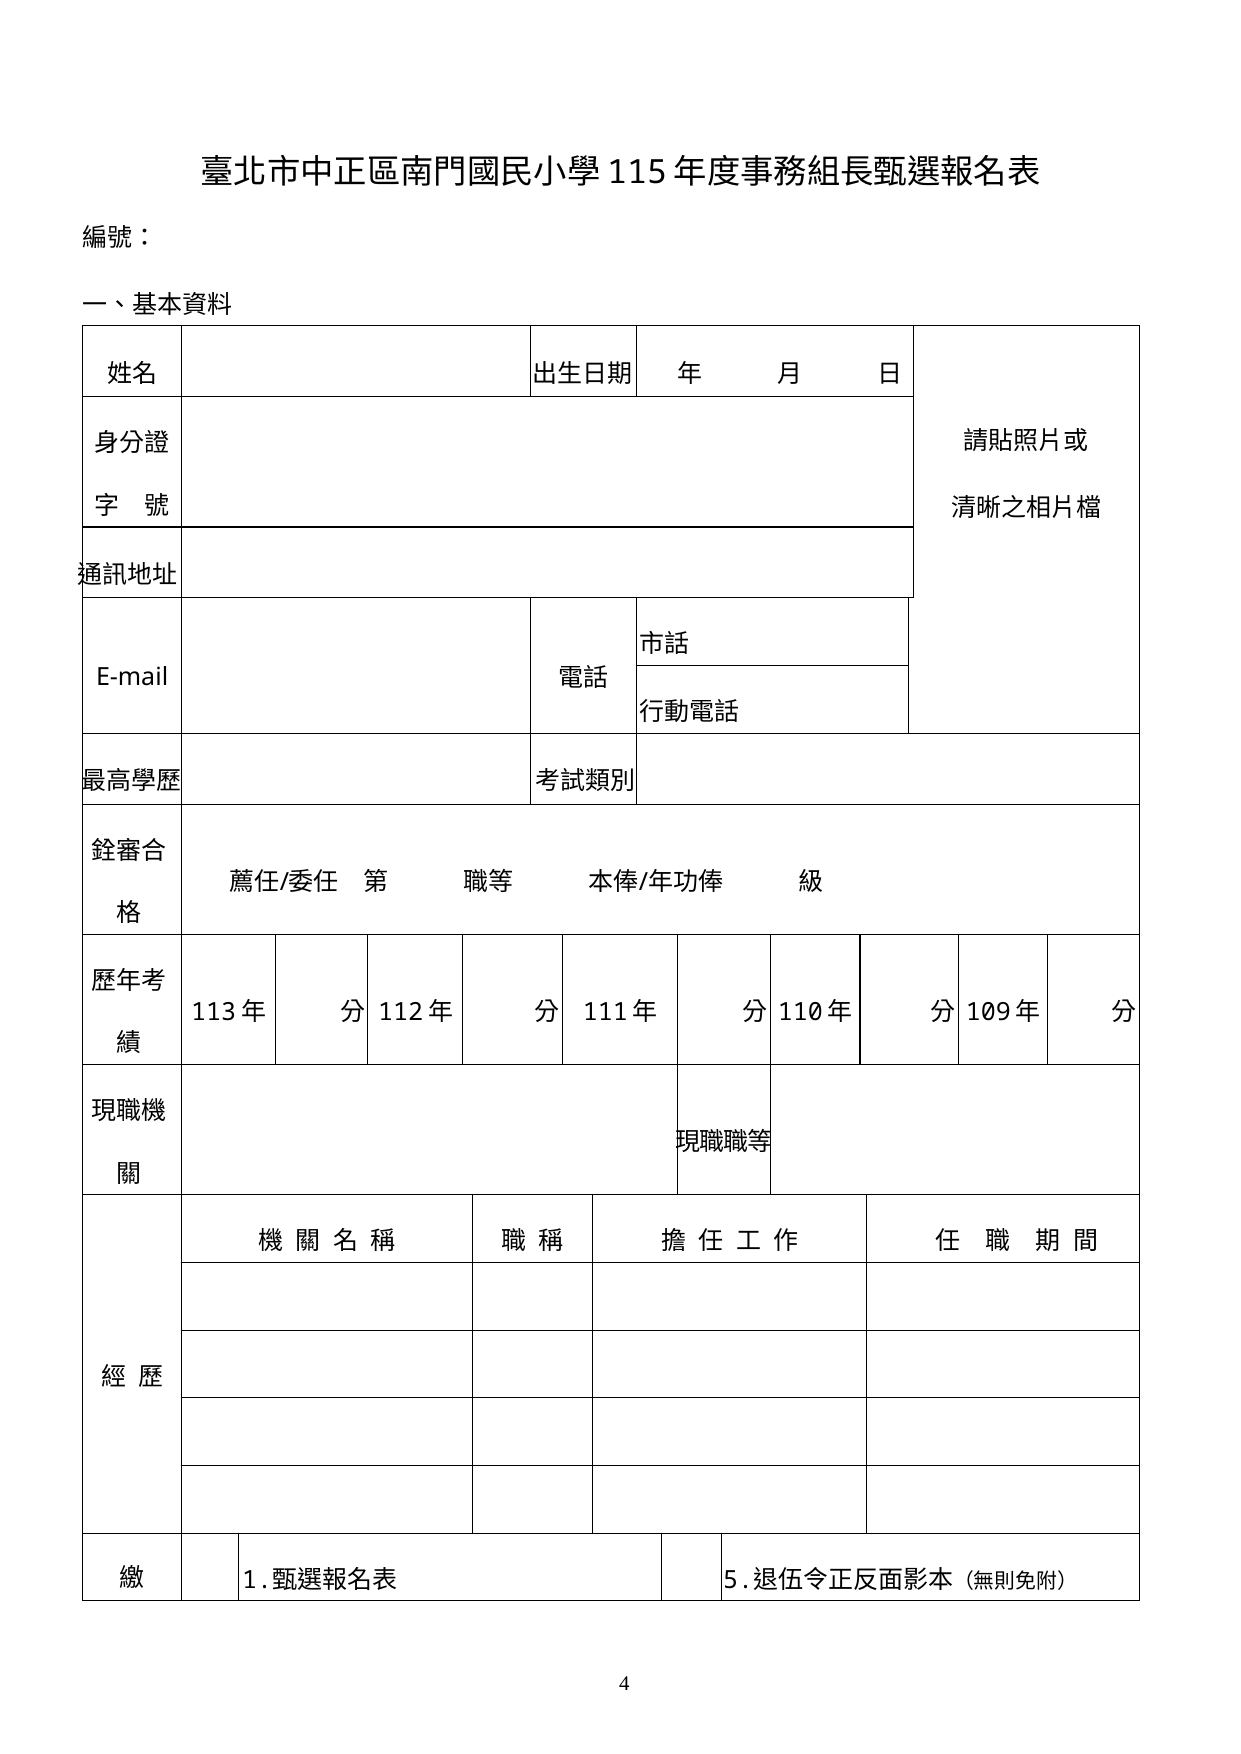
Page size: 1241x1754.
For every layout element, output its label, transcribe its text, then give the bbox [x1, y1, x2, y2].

table_cell 112年 [368, 935, 462, 1064]
table_cell [473, 1331, 592, 1397]
table_cell [182, 1534, 238, 1600]
table_cell [771, 1065, 1139, 1194]
table_cell 歷年考績 [83, 935, 181, 1064]
table_header [182, 326, 530, 396]
table_cell 考試類別 [531, 734, 636, 803]
table_header 出生日期 [531, 326, 636, 396]
table_cell [182, 1398, 472, 1465]
table_cell [662, 1534, 721, 1600]
table_cell [593, 1398, 866, 1465]
table_cell 現職機關 [83, 1065, 181, 1194]
table_cell 薦任/委任 第 職等 本俸/年功俸 級 [182, 805, 1139, 934]
table_cell 電話 [531, 598, 636, 733]
table_cell 繳 [83, 1534, 181, 1600]
table_cell 通訊地址 [83, 528, 181, 597]
text 臺北市中正區南門國民小學115年度事務組長甄選報名表 [83, 127, 1157, 190]
table_cell 111年 [563, 935, 677, 1064]
table_cell [593, 1466, 866, 1533]
table_cell [867, 1331, 1139, 1397]
table_cell [473, 1398, 592, 1465]
table_cell 任 職 期 間 [867, 1195, 1139, 1262]
table_cell 110年 [771, 935, 859, 1064]
table_cell 5.退伍令正反面影本（無則免附） [722, 1534, 1139, 1600]
table_cell [593, 1331, 866, 1397]
table_cell 分 [678, 935, 770, 1064]
table_cell [182, 1065, 677, 1194]
table_cell 擔 任 工 作 [593, 1195, 866, 1262]
table_cell 1.甄選報名表 [239, 1534, 661, 1600]
table_cell 職 稱 [473, 1195, 592, 1262]
table_header 姓名 [83, 326, 181, 396]
table_cell [593, 1263, 866, 1329]
table_cell 最高學歷 [83, 734, 181, 803]
table_cell [182, 734, 530, 803]
table_cell [182, 1331, 472, 1397]
table_cell [473, 1263, 592, 1329]
table_cell 市話 [637, 598, 908, 665]
table_cell [637, 734, 1139, 803]
table_cell [182, 397, 913, 526]
table_cell 分 [861, 935, 958, 1064]
table_cell [182, 598, 530, 733]
table_cell 分 [1048, 935, 1139, 1064]
table_cell [473, 1466, 592, 1533]
table_cell 現職職等 [678, 1065, 770, 1194]
text 一、基本資料 [83, 261, 1157, 323]
table_cell [909, 597, 1139, 733]
table_cell E-mail [83, 598, 181, 733]
table_cell 113年 [182, 935, 275, 1064]
table_cell [182, 1263, 472, 1329]
table_header 請貼照片或 清晰之相片檔 [914, 326, 1139, 597]
text 編號： [83, 194, 1157, 257]
table_cell 分 [276, 935, 367, 1064]
table_cell 銓審合格 [83, 805, 181, 934]
table_cell [867, 1398, 1139, 1465]
table_cell 身分證字 號 [83, 397, 181, 526]
table_cell 行動電話 [637, 666, 908, 733]
table_cell 109年 [959, 935, 1047, 1064]
table_cell [182, 528, 913, 597]
table_cell 分 [463, 935, 562, 1064]
table_cell [182, 1466, 472, 1533]
table_cell 機 關 名 稱 [182, 1195, 472, 1262]
table_cell [867, 1263, 1139, 1329]
table_header 年 月 日 [637, 326, 913, 396]
table_cell 經 歷 [83, 1195, 181, 1533]
table_cell [867, 1466, 1139, 1533]
